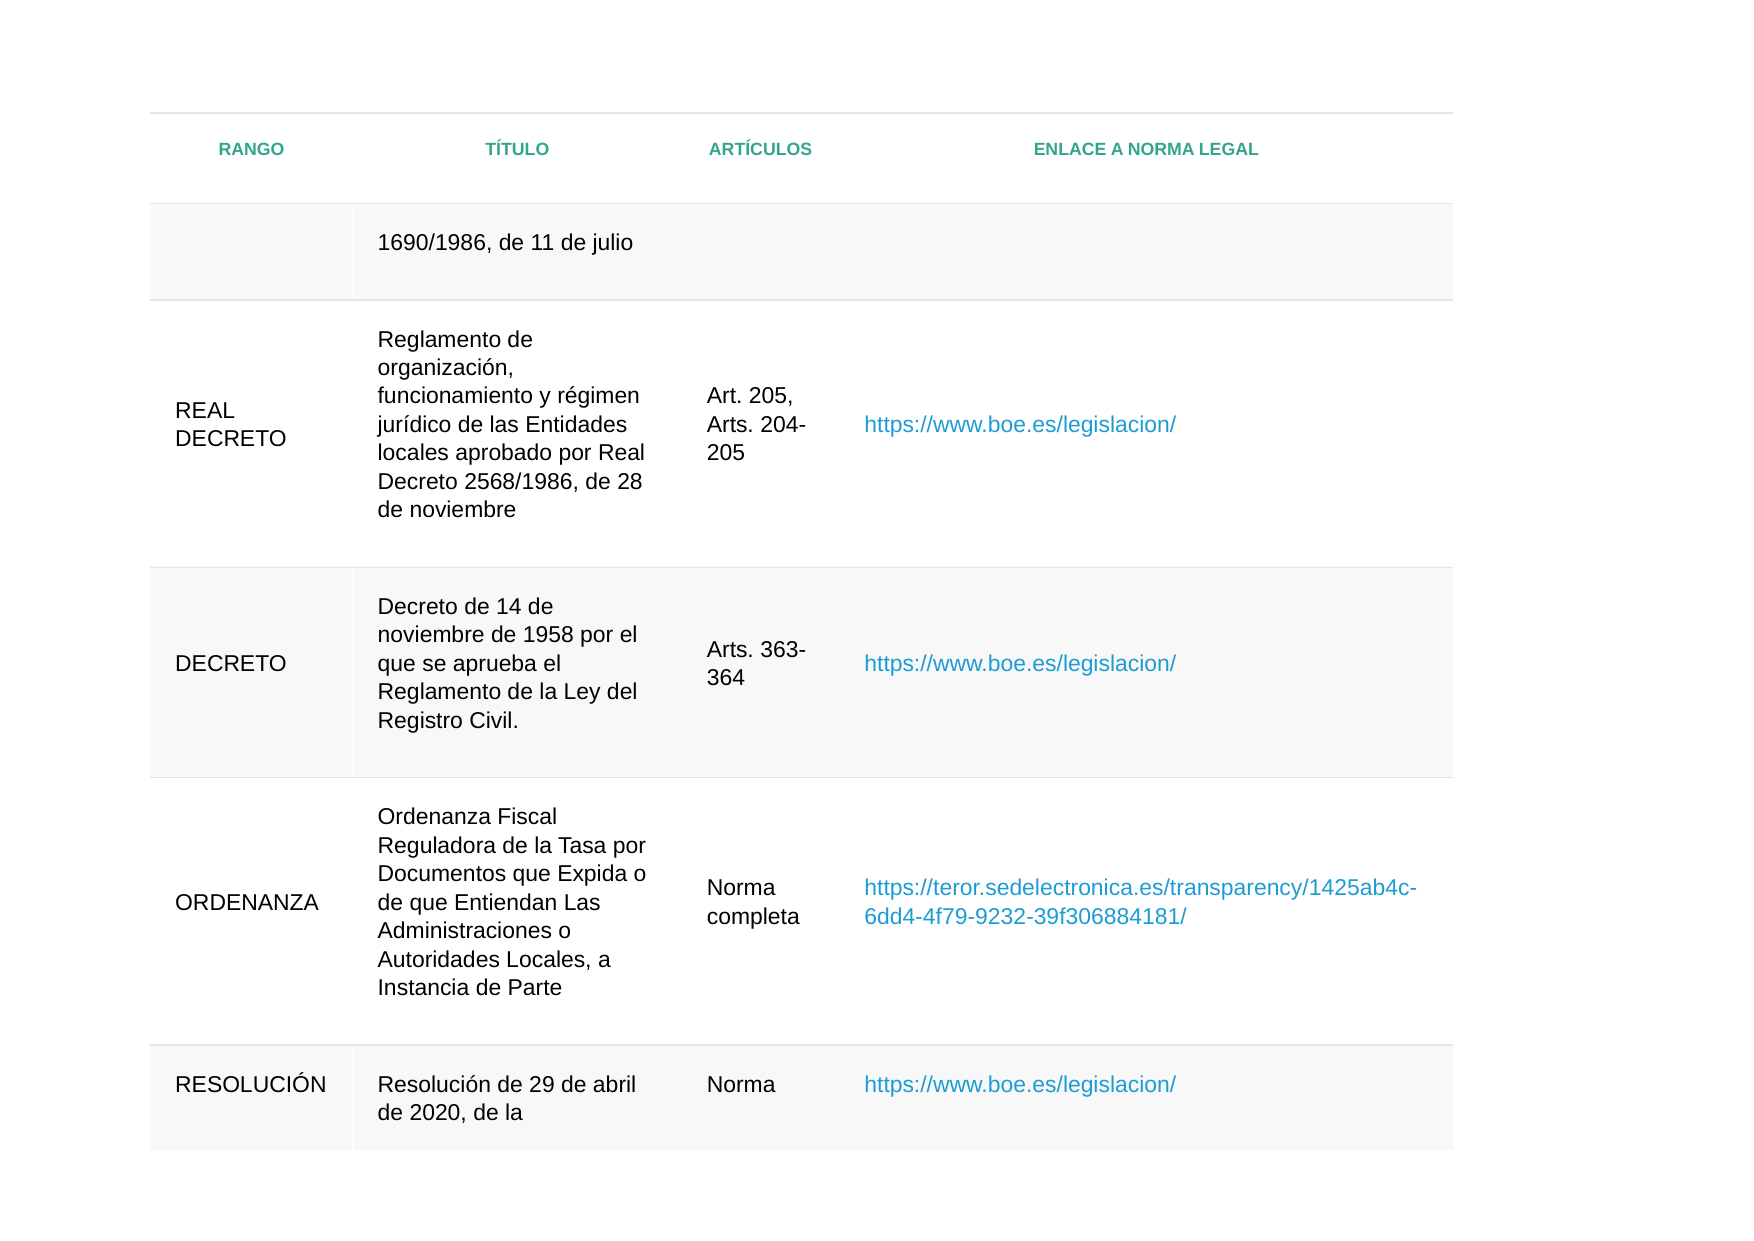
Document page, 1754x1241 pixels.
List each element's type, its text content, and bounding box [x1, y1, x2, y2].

table_cell RESOLUCIÓN [150, 1046, 352, 1150]
table_cell https://www.boe.es/legislacion/ [839, 568, 1453, 777]
table_header ARTÍCULOS [682, 114, 839, 202]
table_cell Reglamento de organización, funcionamiento y régimen jurídico de las Entidades locales aprobado por Real Decreto 2568/1986, de 28 de noviembre [353, 301, 682, 566]
table_cell ORDENANZA [150, 778, 352, 1044]
table_cell REAL DECRETO [150, 301, 352, 566]
table_cell Norma completa [682, 778, 839, 1044]
table_cell https://teror.sedelectronica.es/transparency/1425ab4c-6dd4-4f79-9232-39f306884181/ [839, 778, 1453, 1044]
table_cell Arts. 363-364 [682, 568, 839, 777]
table_header ENLACE A NORMA LEGAL [839, 114, 1453, 202]
table_cell Norma [682, 1046, 839, 1150]
table_cell [150, 204, 352, 299]
table_cell Ordenanza Fiscal Reguladora de la Tasa por Documentos que Expida o de que Entiendan Las Administraciones o Autoridades Locales, a Instancia de Parte [353, 778, 682, 1044]
table_cell https://www.boe.es/legislacion/ [839, 301, 1453, 566]
table_cell https://www.boe.es/legislacion/ [839, 1046, 1453, 1150]
table_cell Decreto de 14 de noviembre de 1958 por el que se aprueba el Reglamento de la Ley del Registro Civil. [353, 568, 682, 777]
table_cell 1690/1986, de 11 de julio [353, 204, 682, 299]
table_cell Resolución de 29 de abril de 2020, de la [353, 1046, 682, 1150]
table_cell Art. 205, Arts. 204-205 [682, 301, 839, 566]
table_cell DECRETO [150, 568, 352, 777]
table_header RANGO [150, 114, 352, 202]
table_cell [839, 204, 1453, 299]
table_header TÍTULO [353, 114, 682, 202]
table_cell [682, 204, 839, 299]
